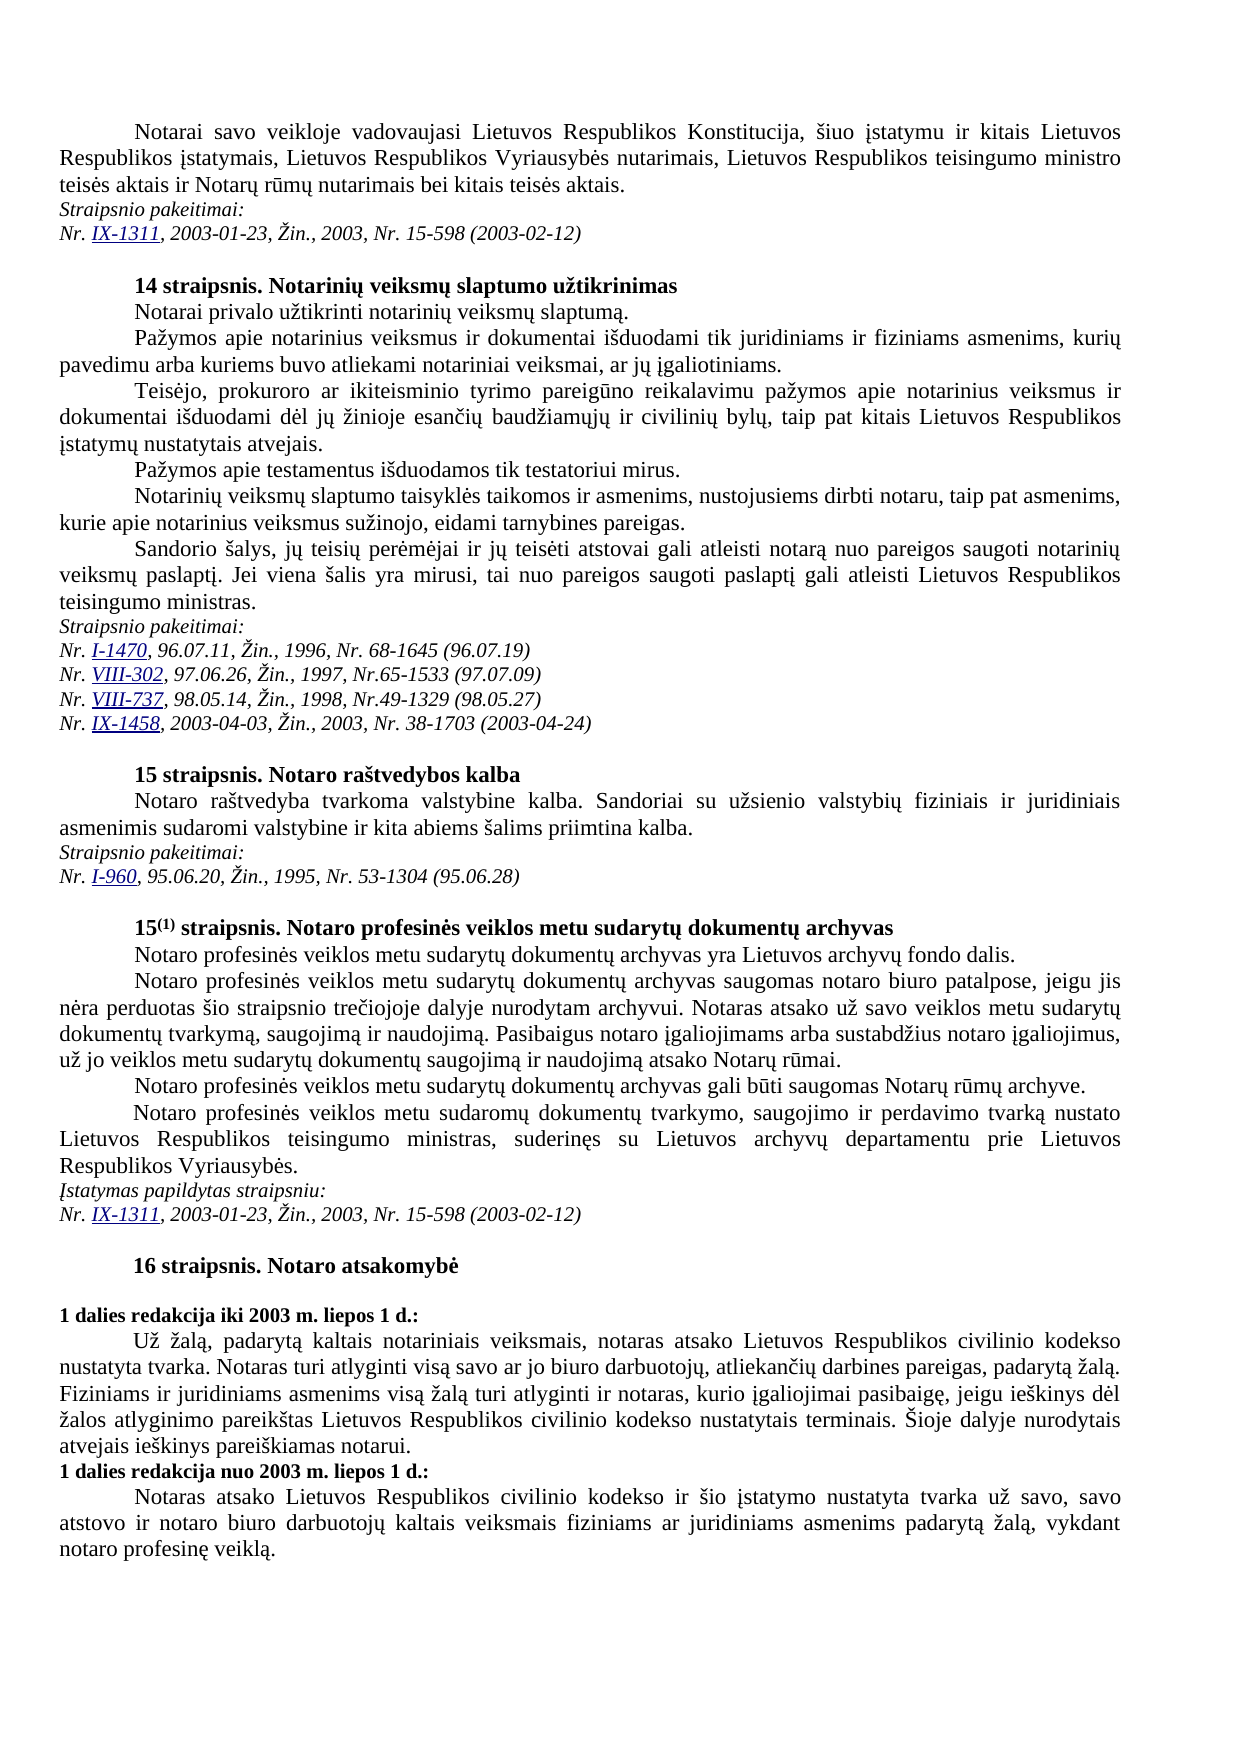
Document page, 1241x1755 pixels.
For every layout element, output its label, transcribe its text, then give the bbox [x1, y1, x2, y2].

text Notaro profesinės veiklos metu sudarytų dokumentų archyvas yra Lietuvos archyvų fondo dalis. [59, 941, 1122, 967]
text Notarai privalo užtikrinti notarinių veiksmų slaptumą. [59, 298, 1122, 324]
text Nr. IX-1311, 2003-01-23, Žin., 2003, Nr. 15-598 (2003-02-12) [59, 221, 1122, 245]
text Notaras atsako Lietuvos Respublikos civilinio kodekso ir šio įstatymo nustatyta tvarka už savo, savo atstovo ir notaro biuro darbuotojų kaltais veiksmais fiziniams ar juridiniams asmenims padarytą žalą, vykdant notaro profesinę veiklą. [59, 1483, 1122, 1562]
text Įstatymas papildytas straipsniu: [59, 1178, 1122, 1202]
text Pažymos apie testamentus išduodamos tik testatoriui mirus. [59, 456, 1122, 482]
text 14 straipsnis. Notarinių veiksmų slaptumo užtikrinimas [59, 272, 1122, 298]
text Notaro profesinės veiklos metu sudarytų dokumentų archyvas gali būti saugomas Notarų rūmų archyve. [59, 1073, 1122, 1099]
text Notarai savo veikloje vadovaujasi Lietuvos Respublikos Konstitucija, šiuo įstatymu ir kitais Lietuvos Respublikos įstatymais, Lietuvos Respublikos Vyriausybės nutarimais, Lietuvos Respublikos teisingumo ministro teisės aktais ir Notarų rūmų nutarimais bei kitais teisės aktais. [59, 118, 1122, 197]
text Už žalą, padarytą kaltais notariniais veiksmais, notaras atsako Lietuvos Respublikos civilinio kodekso nustatyta tvarka. Notaras turi atlyginti visą savo ar jo biuro darbuotojų, atliekančių darbines pareigas, padarytą žalą. Fiziniams ir juridiniams asmenims visą žalą turi atlyginti ir notaras, kurio įgaliojimai pasibaigę, jeigu ieškinys dėl žalos atlyginimo pareikštas Lietuvos Respublikos civilinio kodekso nustatytais terminais. Šioje dalyje nurodytais atvejais ieškinys pareiškiamas notarui. [59, 1327, 1122, 1459]
text Notaro profesinės veiklos metu sudaromų dokumentų tvarkymo, saugojimo ir perdavimo tvarką nustato Lietuvos Respublikos teisingumo ministras, suderinęs su Lietuvos archyvų departamentu prie Lietuvos Respublikos Vyriausybės. [59, 1099, 1122, 1178]
text Straipsnio pakeitimai: [59, 197, 1122, 221]
text Nr. I-960, 95.06.20, Žin., 1995, Nr. 53-1304 (95.06.28) [59, 864, 1122, 888]
text Notaro profesinės veiklos metu sudarytų dokumentų archyvas saugomas notaro biuro patalpose, jeigu jis nėra perduotas šio straipsnio trečiojoje dalyje nurodytam archyvui. Notaras atsako už savo veiklos metu sudarytų dokumentų tvarkymą, saugojimą ir naudojimą. Pasibaigus notaro įgaliojimams arba sustabdžius notaro įgaliojimus, už jo veiklos metu sudarytų dokumentų saugojimą ir naudojimą atsako Notarų rūmai. [59, 967, 1122, 1073]
text 1 dalies redakcija nuo 2003 m. liepos 1 d.: [59, 1459, 1122, 1483]
text Notarinių veiksmų slaptumo taisyklės taikomos ir asmenims, nustojusiems dirbti notaru, taip pat asmenims, kurie apie notarinius veiksmus sužinojo, eidami tarnybines pareigas. [59, 482, 1122, 535]
text Nr. I-1470, 96.07.11, Žin., 1996, Nr. 68-1645 (96.07.19) [59, 638, 1122, 662]
text Straipsnio pakeitimai: [59, 614, 1122, 638]
text 16 straipsnis. Notaro atsakomybė [59, 1252, 1122, 1279]
text 15(1) straipsnis. Notaro profesinės veiklos metu sudarytų dokumentų archyvas [59, 914, 1122, 941]
text Teisėjo, prokuroro ar ikiteisminio tyrimo pareigūno reikalavimu pažymos apie notarinius veiksmus ir dokumentai išduodami dėl jų žinioje esančių baudžiamųjų ir civilinių bylų, taip pat kitais Lietuvos Respublikos įstatymų nustatytais atvejais. [59, 377, 1122, 456]
text Nr. VIII-302, 97.06.26, Žin., 1997, Nr.65-1533 (97.07.09) [59, 662, 1122, 686]
text Nr. IX-1458, 2003-04-03, Žin., 2003, Nr. 38-1703 (2003-04-24) [59, 711, 1122, 734]
text Notaro raštvedyba tvarkoma valstybine kalba. Sandoriai su užsienio valstybių fiziniais ir juridiniais asmenimis sudaromi valstybine ir kita abiems šalims priimtina kalba. [59, 787, 1122, 840]
text Pažymos apie notarinius veiksmus ir dokumentai išduodami tik juridiniams ir fiziniams asmenims, kurių pavedimu arba kuriems buvo atliekami notariniai veiksmai, ar jų įgaliotiniams. [59, 324, 1122, 377]
text Straipsnio pakeitimai: [59, 840, 1122, 864]
text 15 straipsnis. Notaro raštvedybos kalba [59, 761, 1122, 787]
text Sandorio šalys, jų teisių perėmėjai ir jų teisėti atstovai gali atleisti notarą nuo pareigos saugoti notarinių veiksmų paslaptį. Jei viena šalis yra mirusi, tai nuo pareigos saugoti paslaptį gali atleisti Lietuvos Respublikos teisingumo ministras. [59, 535, 1122, 614]
text Nr. VIII-737, 98.05.14, Žin., 1998, Nr.49-1329 (98.05.27) [59, 686, 1122, 711]
text 1 dalies redakcija iki 2003 m. liepos 1 d.: [59, 1303, 1122, 1327]
text Nr. IX-1311, 2003-01-23, Žin., 2003, Nr. 15-598 (2003-02-12) [59, 1202, 1122, 1226]
